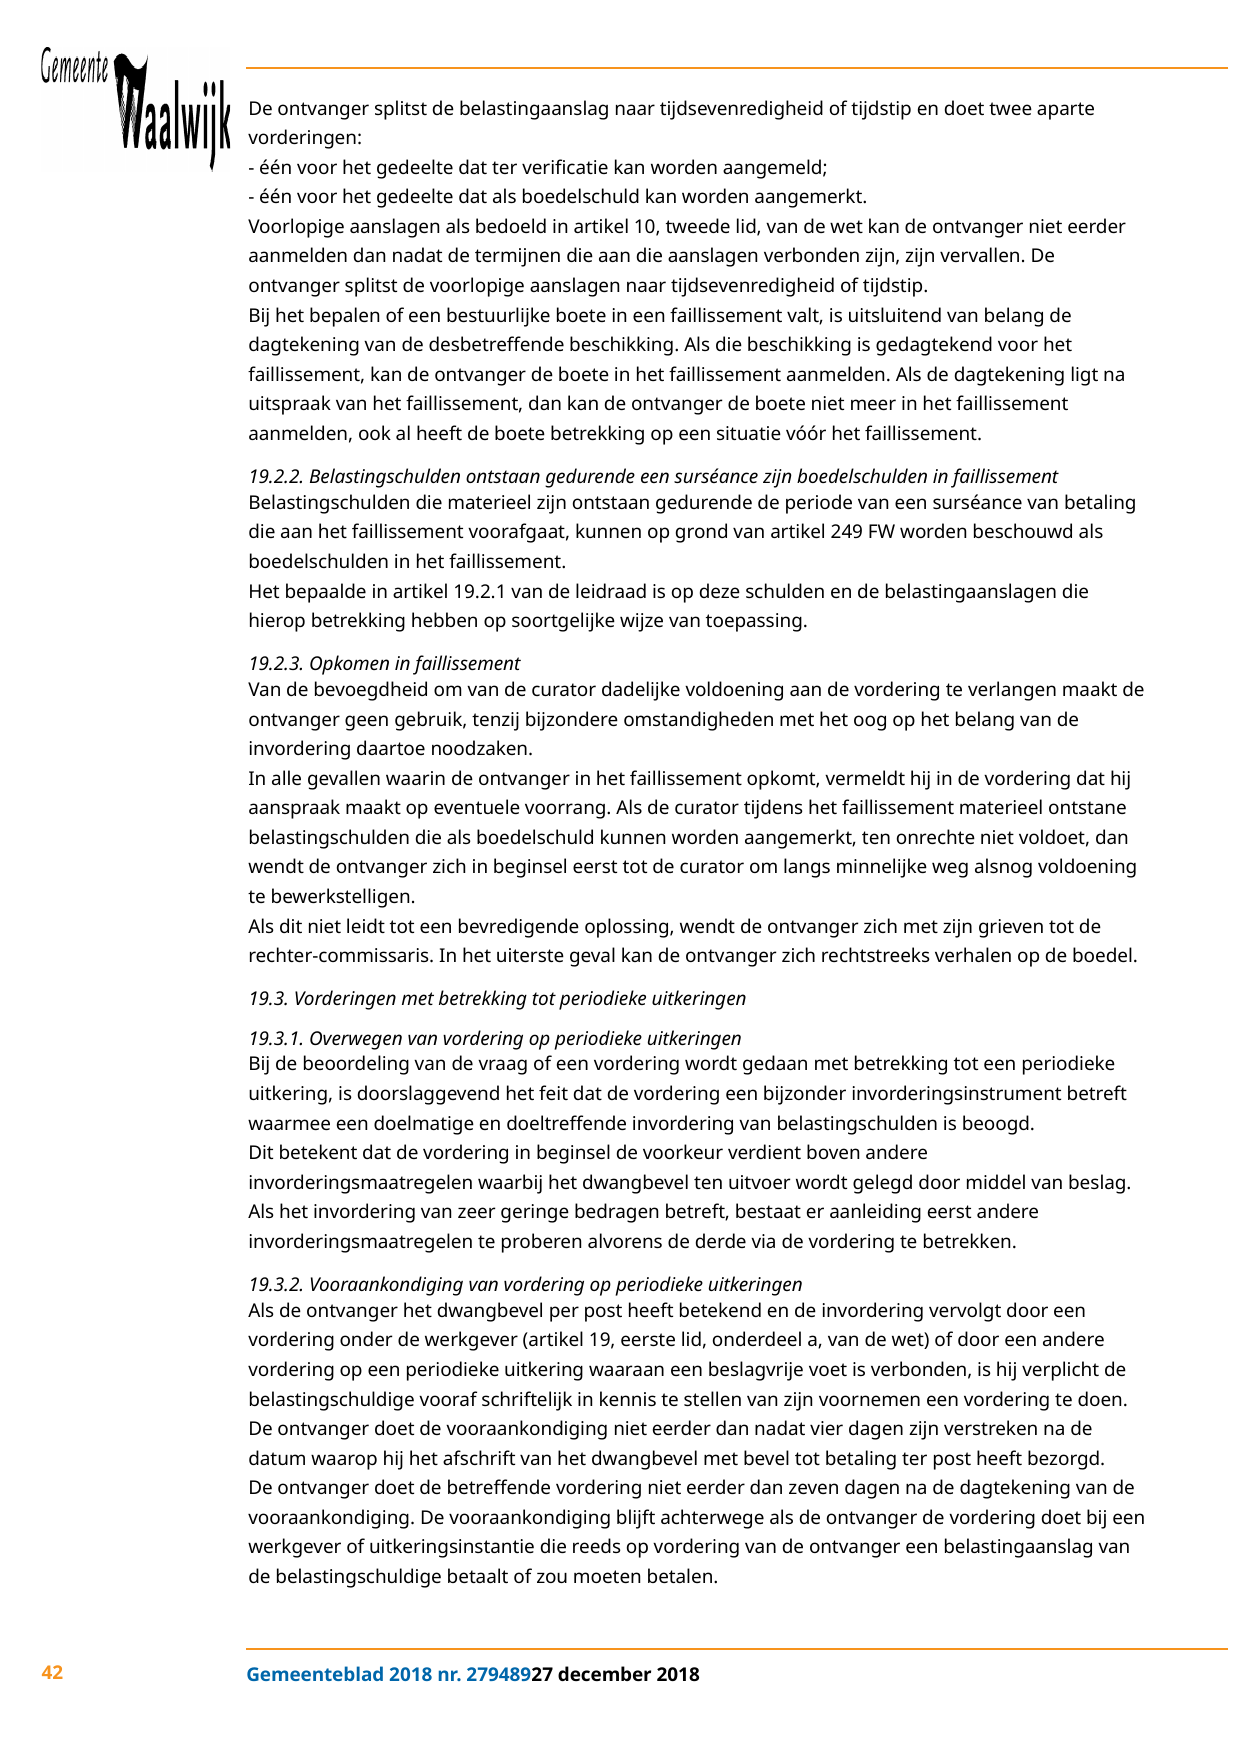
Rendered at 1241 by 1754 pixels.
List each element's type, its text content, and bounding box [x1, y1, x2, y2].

text Dit betekent dat de vordering in beginsel de voorkeur verdient boven andere invorderingsmaatregelen waarbij het dwangbevel ten uitvoer wordt gelegd door middel van beslag. [248, 1139, 1152, 1195]
text - één voor het gedeelte dat als boedelschuld kan worden aangemerkt. [248, 183, 1152, 209]
text Als dit niet leidt tot een bevredigende oplossing, wendt de ontvanger zich met zijn grieven tot de rechter-commissaris. In het uiterste geval kan de ontvanger zich rechtstreeks verhalen op de boedel. [248, 913, 1152, 968]
text Als de ontvanger het dwangbevel per post heeft betekend en de invordering vervolgt door een vordering onder de werkgever (artikel 19, eerste lid, onderdeel a, van de wet) of door een andere vordering op een periodieke uitkering waaraan een beslagvrije voet is verbonden, is hij verplicht de belastingschuldige vooraf schriftelijk in kennis te stellen van zijn voornemen een vordering te doen. [248, 1297, 1152, 1411]
text 19.2.2. Belastingschulden ontstaan gedurende een surséance zijn boedelschulden in faillissement [248, 463, 1152, 489]
text De ontvanger doet de betreffende vordering niet eerder dan zeven dagen na de dagtekening van de vooraankondiging. De vooraankondiging blijft achterwege als de ontvanger de vordering doet bij een werkgever of uitkeringsinstantie die reeds op vordering van de ontvanger een belastingaanslag van de belastingschuldige betaalt of zou moeten betalen. [248, 1474, 1152, 1589]
text 19.3.1. Overwegen van vordering op periodieke uitkeringen [248, 1025, 1152, 1051]
text Bij de beoordeling van de vraag of een vordering wordt gedaan met betrekking tot een periodieke uitkering, is doorslaggevend het feit dat de vordering een bijzonder invorderingsinstrument betreft waarmee een doelmatige en doeltreffende invordering van belastingschulden is beoogd. [248, 1051, 1152, 1136]
text Als het invordering van zeer geringe bedragen betreft, bestaat er aanleiding eerst andere invorderingsmaatregelen te proberen alvorens de derde via de vordering te betrekken. [248, 1198, 1152, 1254]
text 19.3. Vorderingen met betrekking tot periodieke uitkeringen [248, 986, 1152, 1011]
text 19.3.2. Vooraankondiging van vordering op periodieke uitkeringen [248, 1271, 1152, 1297]
text Voorlopige aanslagen als bedoeld in artikel 10, tweede lid, van de wet kan de ontvanger niet eerder aanmelden dan nadat de termijnen die aan die aanslagen verbonden zijn, zijn vervallen. De ontvanger splitst de voorlopige aanslagen naar tijdsevenredigheid of tijdstip. [248, 213, 1152, 298]
picture [41, 47, 231, 172]
text Van de bevoegdheid om van de curator dadelijke voldoening aan de vordering te verlangen maakt de ontvanger geen gebruik, tenzij bijzondere omstandigheden met het oog op het belang van de invordering daartoe noodzaken. [248, 676, 1152, 761]
text De ontvanger doet de vooraankondiging niet eerder dan nadat vier dagen zijn verstreken na de datum waarop hij het afschrift van het dwangbevel met bevel tot betaling ter post heeft bezorgd. [248, 1415, 1152, 1471]
text De ontvanger splitst de belastingaanslag naar tijdsevenredigheid of tijdstip en doet twee aparte vorderingen: [248, 95, 1152, 150]
text - één voor het gedeelte dat ter verificatie kan worden aangemeld; [248, 154, 1152, 180]
text Bij het bepalen of een bestuurlijke boete in een faillissement valt, is uitsluitend van belang de dagtekening van de desbetreffende beschikking. Als die beschikking is gedagtekend voor het faillissement, kan de ontvanger de boete in het faillissement aanmelden. Als de dagtekening ligt na uitspraak van het faillissement, dan kan de ontvanger de boete niet meer in het faillissement aanmelden, ook al heeft de boete betrekking op een situatie vóór het faillissement. [248, 302, 1152, 446]
text In alle gevallen waarin de ontvanger in het faillissement opkomt, vermeldt hij in de vordering dat hij aanspraak maakt op eventuele voorrang. Als de curator tijdens het faillissement materieel ontstane belastingschulden die als boedelschuld kunnen worden aangemerkt, ten onrechte niet voldoet, dan wendt de ontvanger zich in beginsel eerst tot de curator om langs minnelijke weg alsnog voldoening te bewerkstelligen. [248, 765, 1152, 909]
text Het bepaalde in artikel 19.2.1 van de leidraad is op deze schulden en de belastingaanslagen die hierop betrekking hebben op soortgelijke wijze van toepassing. [248, 578, 1152, 633]
text 19.2.3. Opkomen in faillissement [248, 651, 1152, 676]
text Belastingschulden die materieel zijn ontstaan gedurende de periode van een surséance van betaling die aan het faillissement voorafgaat, kunnen op grond van artikel 249 FW worden beschouwd als boedelschulden in het faillissement. [248, 489, 1152, 574]
